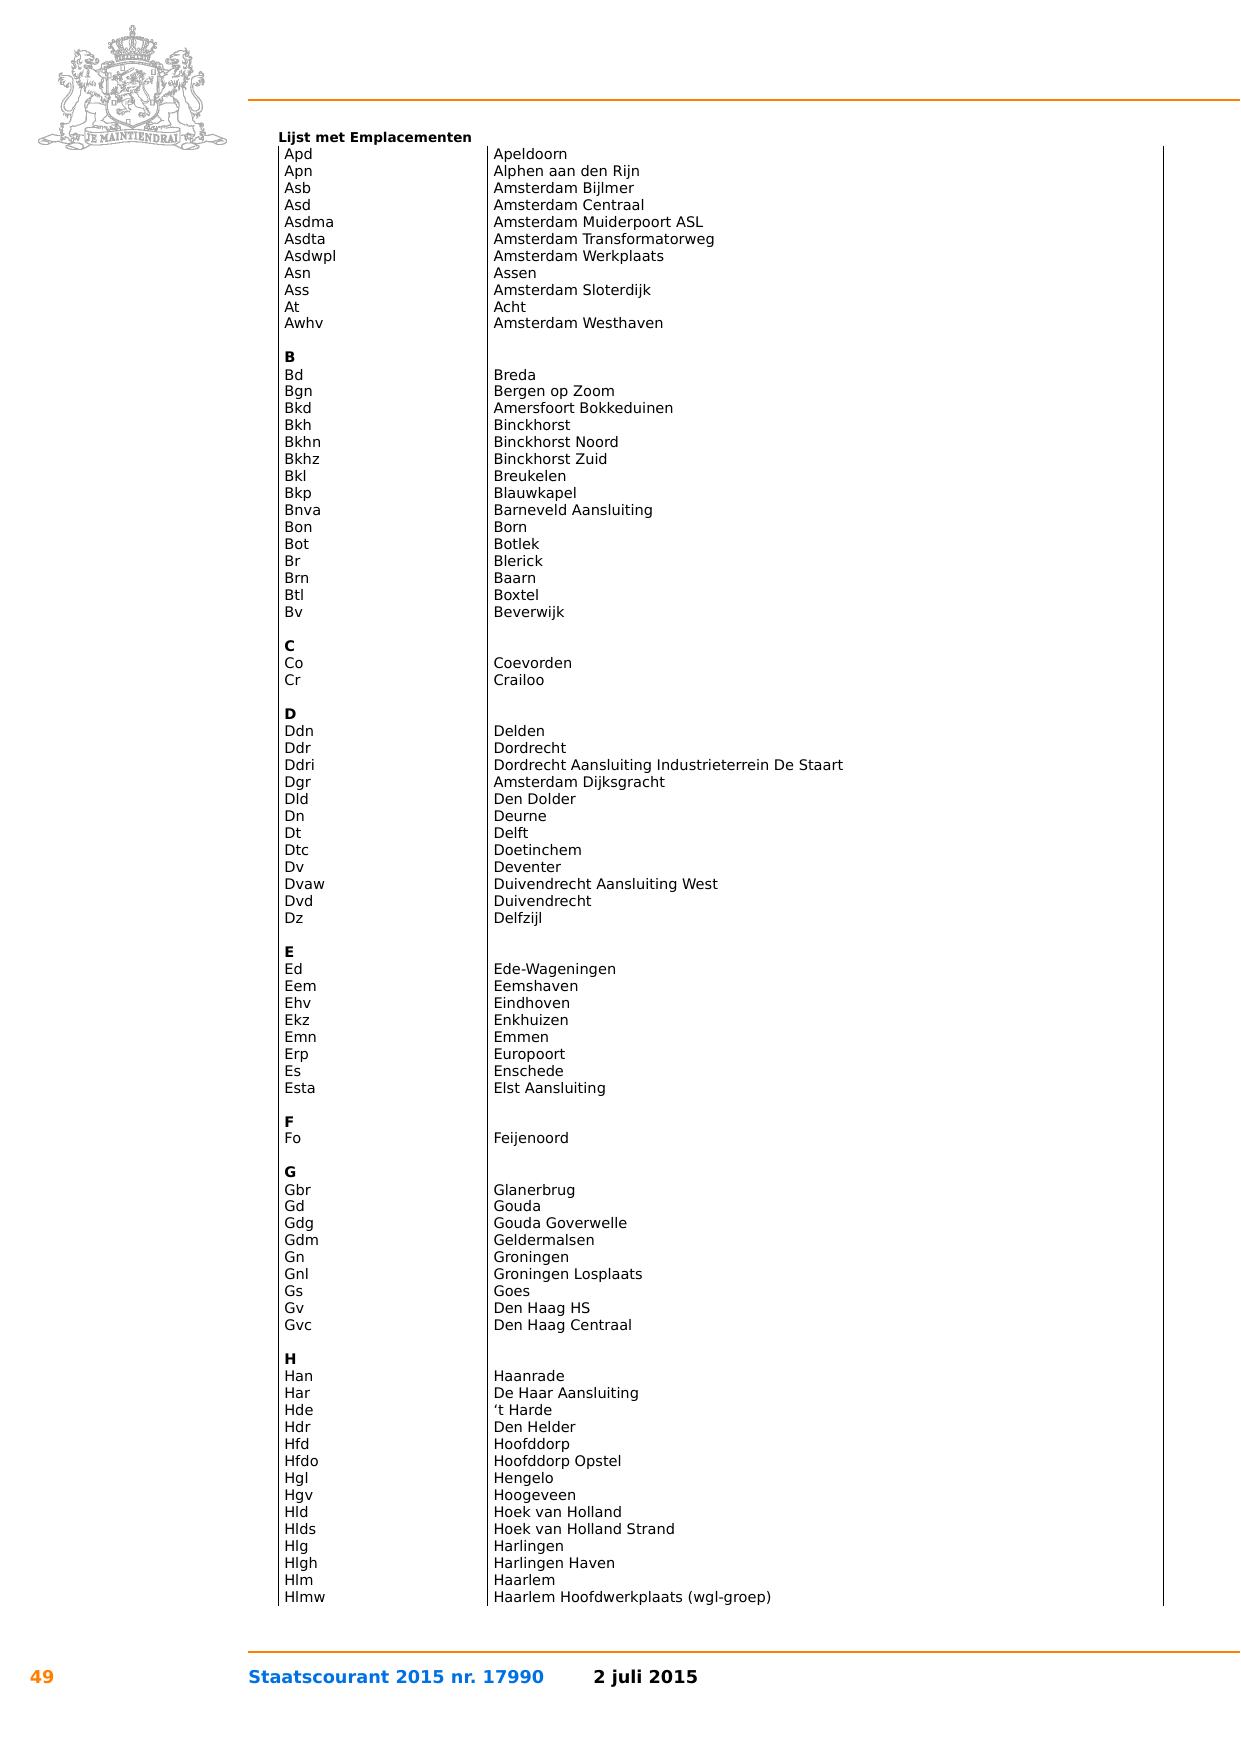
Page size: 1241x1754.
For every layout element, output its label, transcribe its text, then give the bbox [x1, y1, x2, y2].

table_cell B [279, 349, 487, 366]
table_cell Coevorden [488, 655, 1163, 672]
table_cell Hgv [279, 1487, 487, 1504]
table_cell Bgn [279, 383, 487, 400]
table_cell [488, 621, 1163, 638]
table_cell Duivendrecht [488, 893, 1163, 910]
table_cell Haanrade [488, 1368, 1163, 1385]
table_cell [488, 333, 1163, 349]
table_cell Haarlem Hoofdwerkplaats (wgl-groep) [488, 1589, 1163, 1606]
table_cell Assen [488, 265, 1163, 281]
table_cell Breda [488, 366, 1163, 383]
table_cell Hlg [279, 1538, 487, 1555]
table_cell [488, 349, 1163, 366]
table_cell Asdma [279, 214, 487, 231]
table_cell Enkhuizen [488, 1012, 1163, 1028]
table_cell Gnl [279, 1266, 487, 1283]
table_cell Botlek [488, 536, 1163, 553]
table_cell Binckhorst [488, 417, 1163, 434]
table_cell Den Helder [488, 1419, 1163, 1436]
table_cell E [279, 944, 487, 961]
table_cell Bkh [279, 417, 487, 434]
table_cell Gd [279, 1198, 487, 1215]
table_cell Acht [488, 299, 1163, 315]
table_cell Hgl [279, 1470, 487, 1487]
table_cell Binckhorst Noord [488, 434, 1163, 451]
table_cell [488, 638, 1163, 655]
table_cell Dordrecht Aansluiting Industrieterrein De Staart [488, 757, 1163, 774]
table_cell Hoofddorp Opstel [488, 1453, 1163, 1470]
table_cell Eemshaven [488, 978, 1163, 994]
table_cell D [279, 706, 487, 723]
table_cell Ddri [279, 757, 487, 774]
table_cell Apeldoorn [488, 146, 1163, 163]
table_cell Dvaw [279, 876, 487, 893]
table_cell Gdm [279, 1232, 487, 1249]
table_cell Dz [279, 910, 487, 927]
table_cell Den Dolder [488, 791, 1163, 808]
table_cell Doetinchem [488, 842, 1163, 859]
table_cell Hld [279, 1504, 487, 1521]
table_cell Hlds [279, 1521, 487, 1538]
table_cell Eem [279, 978, 487, 994]
table_cell Amsterdam Werkplaats [488, 248, 1163, 264]
picture [38, 25, 227, 150]
table_cell Europoort [488, 1046, 1163, 1062]
table_cell Bon [279, 519, 487, 536]
table_cell Dgr [279, 774, 487, 791]
table_cell [279, 1334, 487, 1351]
table_cell Born [488, 519, 1163, 536]
table_cell Brn [279, 570, 487, 587]
table_cell Groningen [488, 1249, 1163, 1266]
table_cell [488, 1148, 1163, 1164]
table_cell Delft [488, 825, 1163, 842]
table_cell Asd [279, 197, 487, 213]
table_cell Hde [279, 1402, 487, 1419]
table_cell Dvd [279, 893, 487, 910]
table_cell Amsterdam Bijlmer [488, 180, 1163, 197]
table_cell Amsterdam Muiderpoort ASL [488, 214, 1163, 231]
table_cell Amsterdam Westhaven [488, 315, 1163, 332]
table_cell Den Haag Centraal [488, 1317, 1163, 1334]
table_cell Hengelo [488, 1470, 1163, 1487]
table_cell Asb [279, 180, 487, 197]
table_cell Cr [279, 672, 487, 689]
table_cell Duivendrecht Aansluiting West [488, 876, 1163, 893]
table_cell Bkd [279, 400, 487, 417]
table_cell Blauwkapel [488, 485, 1163, 502]
table_cell Delden [488, 723, 1163, 740]
table_cell Awhv [279, 315, 487, 332]
table_cell Han [279, 1368, 487, 1385]
table_cell Ede-Wageningen [488, 961, 1163, 978]
table_cell Bnva [279, 502, 487, 519]
table_cell Har [279, 1385, 487, 1402]
table_cell [279, 689, 487, 706]
table_cell De Haar Aansluiting [488, 1385, 1163, 1402]
table_cell At [279, 299, 487, 315]
table_cell Emmen [488, 1029, 1163, 1046]
table_cell Hlm [279, 1572, 487, 1589]
table_cell Ed [279, 961, 487, 978]
table_header Lijst met Emplacementen [278, 130, 1163, 146]
table_cell [488, 706, 1163, 723]
table_cell Gvc [279, 1317, 487, 1334]
table_cell Amersfoort Bokkeduinen [488, 400, 1163, 417]
table_cell Bot [279, 536, 487, 553]
table_cell Apn [279, 163, 487, 179]
table_cell Binckhorst Zuid [488, 451, 1163, 468]
table_cell [279, 927, 487, 944]
table_cell Harlingen [488, 1538, 1163, 1555]
table_cell Dld [279, 791, 487, 808]
table_cell Harlingen Haven [488, 1555, 1163, 1572]
table_cell Elst Aansluiting [488, 1080, 1163, 1096]
table_cell Gbr [279, 1181, 487, 1198]
table_cell Barneveld Aansluiting [488, 502, 1163, 519]
table_cell C [279, 638, 487, 655]
table_cell Bkhn [279, 434, 487, 451]
table_cell Gv [279, 1300, 487, 1317]
table_cell Crailoo [488, 672, 1163, 689]
table_cell [279, 621, 487, 638]
table_cell Groningen Losplaats [488, 1266, 1163, 1283]
table_cell G [279, 1164, 487, 1181]
table_cell Gn [279, 1249, 487, 1266]
table_cell Glanerbrug [488, 1181, 1163, 1198]
table_cell Baarn [488, 570, 1163, 587]
table_cell [488, 1096, 1163, 1113]
table_cell Den Haag HS [488, 1300, 1163, 1317]
table_cell Gouda [488, 1198, 1163, 1215]
table_cell [279, 333, 487, 349]
table_cell Fo [279, 1130, 487, 1147]
table_cell Ddn [279, 723, 487, 740]
table_cell Ass [279, 281, 487, 298]
table_cell Asdta [279, 231, 487, 247]
table_cell Hoek van Holland Strand [488, 1521, 1163, 1538]
table_cell Amsterdam Dijksgracht [488, 774, 1163, 791]
table_cell H [279, 1351, 487, 1368]
table_cell Bv [279, 604, 487, 621]
table_cell Bergen op Zoom [488, 383, 1163, 400]
table_cell Btl [279, 587, 487, 604]
table_cell Deventer [488, 859, 1163, 876]
table_cell Esta [279, 1080, 487, 1096]
table_cell Apd [279, 146, 487, 163]
table_cell Amsterdam Transformatorweg [488, 231, 1163, 247]
table_cell Gdg [279, 1215, 487, 1232]
table_cell F [279, 1114, 487, 1130]
table_cell Blerick [488, 553, 1163, 570]
table_cell Gouda Goverwelle [488, 1215, 1163, 1232]
table_cell Alphen aan den Rijn [488, 163, 1163, 179]
table_cell Co [279, 655, 487, 672]
table_cell Hlmw [279, 1589, 487, 1606]
table_cell [488, 689, 1163, 706]
table_cell Eindhoven [488, 995, 1163, 1012]
table_cell Goes [488, 1283, 1163, 1300]
table_cell Dt [279, 825, 487, 842]
table_cell Hoogeveen [488, 1487, 1163, 1504]
table_cell Deurne [488, 808, 1163, 825]
table_cell Ekz [279, 1012, 487, 1028]
table_cell Geldermalsen [488, 1232, 1163, 1249]
table_cell Dordrecht [488, 740, 1163, 757]
table_cell Boxtel [488, 587, 1163, 604]
table_cell Hdr [279, 1419, 487, 1436]
table_cell [488, 927, 1163, 944]
table_cell [488, 1334, 1163, 1351]
table_cell Asn [279, 265, 487, 281]
table_cell [488, 944, 1163, 961]
table_cell Emn [279, 1029, 487, 1046]
table_cell Amsterdam Centraal [488, 197, 1163, 213]
table_cell Bkl [279, 468, 487, 485]
table_cell Enschede [488, 1063, 1163, 1079]
table_cell Delfzijl [488, 910, 1163, 927]
table_cell Es [279, 1063, 487, 1079]
table_cell Haarlem [488, 1572, 1163, 1589]
table_cell ‘t Harde [488, 1402, 1163, 1419]
table_cell Bkp [279, 485, 487, 502]
table_cell Dtc [279, 842, 487, 859]
table_cell Ddr [279, 740, 487, 757]
table_cell Erp [279, 1046, 487, 1062]
table_cell [488, 1114, 1163, 1130]
table_cell [488, 1351, 1163, 1368]
table_cell [488, 1164, 1163, 1181]
table_cell Hfdo [279, 1453, 487, 1470]
table_cell Bd [279, 366, 487, 383]
table_cell Dv [279, 859, 487, 876]
table_cell Amsterdam Sloterdijk [488, 281, 1163, 298]
table_cell Br [279, 553, 487, 570]
table_cell Beverwijk [488, 604, 1163, 621]
table_cell [279, 1096, 487, 1113]
table_cell Bkhz [279, 451, 487, 468]
table_cell Dn [279, 808, 487, 825]
table_cell [279, 1148, 487, 1164]
table_cell Hoek van Holland [488, 1504, 1163, 1521]
table_cell Ehv [279, 995, 487, 1012]
table_cell Asdwpl [279, 248, 487, 264]
table_cell Hoofddorp [488, 1436, 1163, 1453]
table_cell Gs [279, 1283, 487, 1300]
table_cell Hfd [279, 1436, 487, 1453]
table_cell Breukelen [488, 468, 1163, 485]
table_cell Hlgh [279, 1555, 487, 1572]
table_cell Feijenoord [488, 1130, 1163, 1147]
